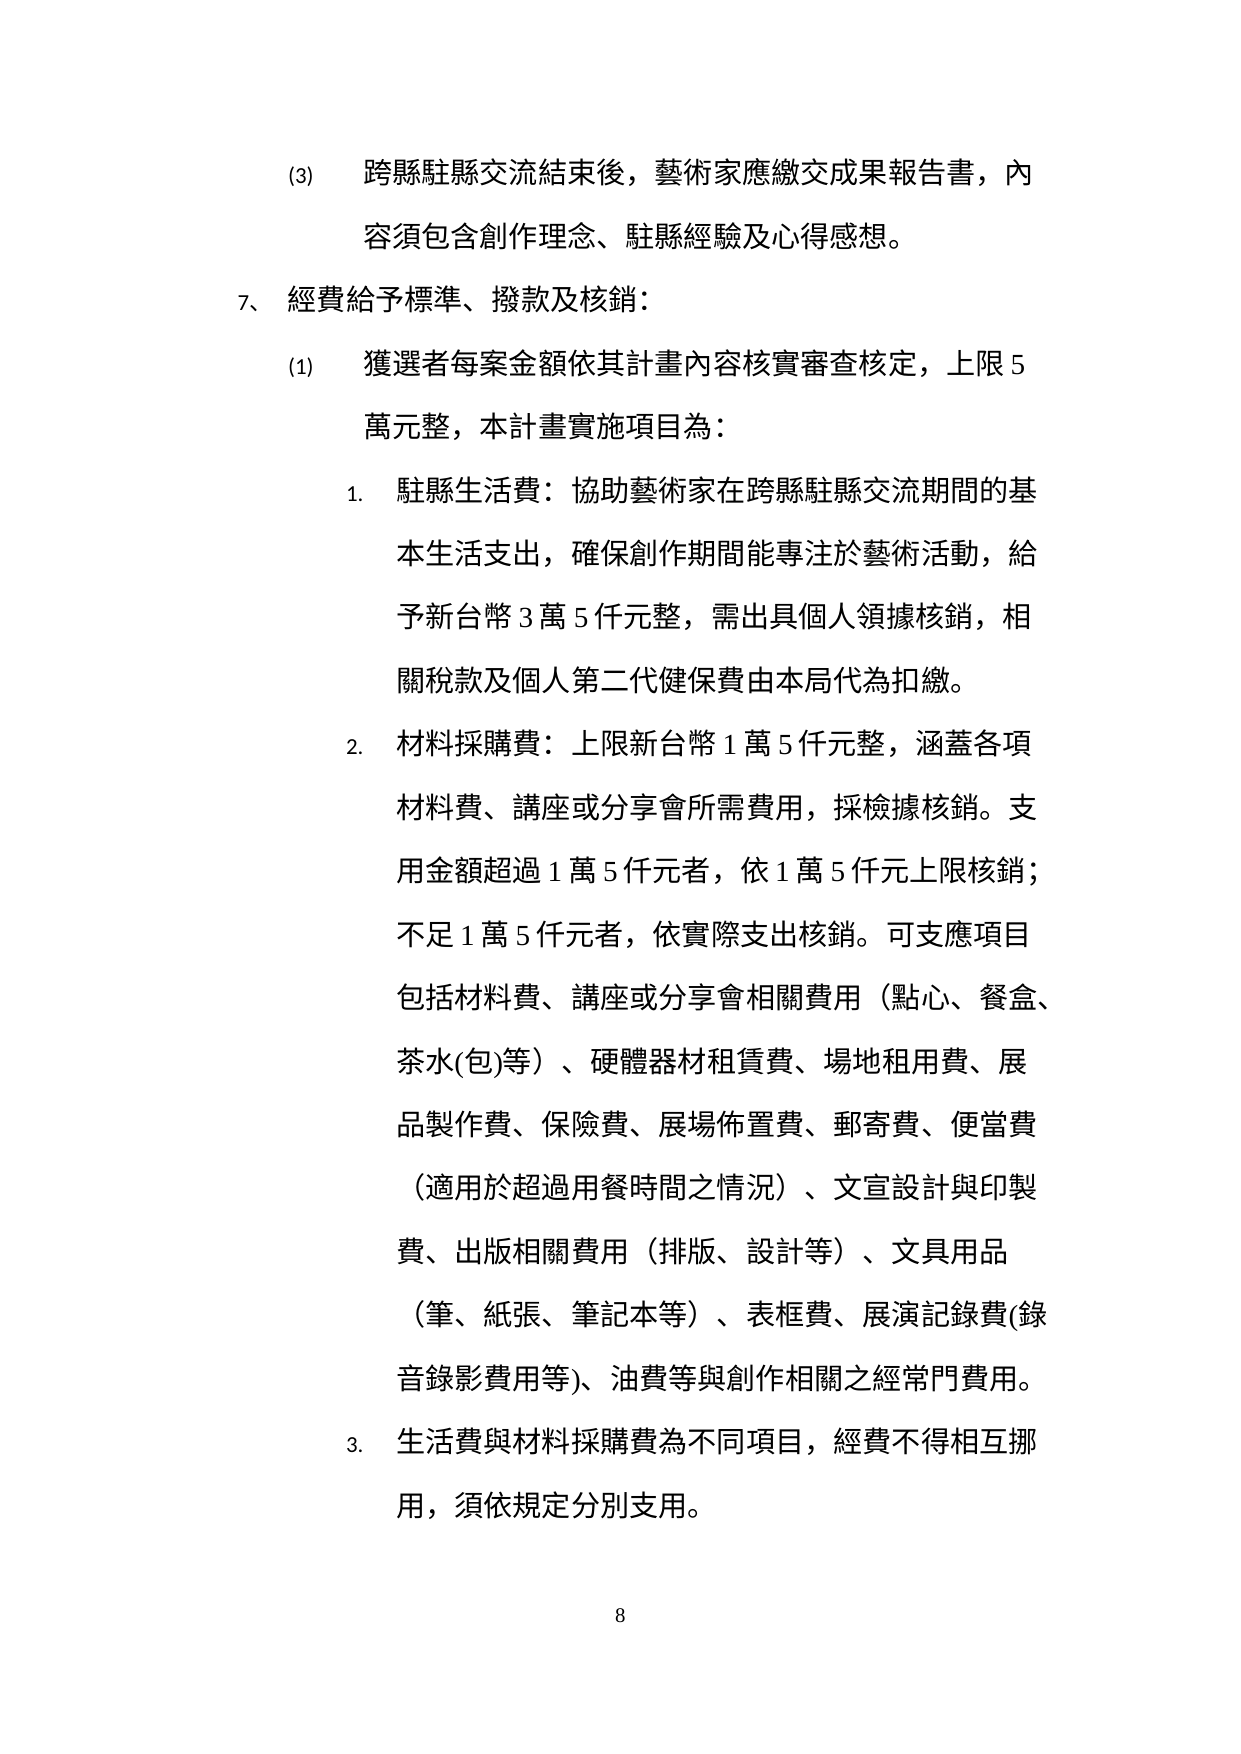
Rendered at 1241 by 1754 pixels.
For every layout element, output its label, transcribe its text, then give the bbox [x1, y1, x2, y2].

list 材料採購費：上限新台幣1萬5仟元整，涵蓋各項材料費、講座或分享會所需費用，採檢據核銷。支用金額超過1萬5仟元者，依1萬5仟元上限核銷；不足1萬5仟元者，依實際支出核銷。可支應項目包括材料費、講座或分享會相關費用（點心、餐盒、茶水(包)等）、硬體器材租賃費、場地租用費、展品製作費、保險費、展場佈置費、郵寄費、便當費（適用於超過用餐時間之情況）、文宣設計與印製費、出版相關費用（排版、設計等）、文具用品（筆、紙張、筆記本等）、表框費、展演記錄費(錄音錄影費用等)、油費等與創作相關之經常門費用。 [346, 721, 1053, 1398]
list 經費給予標準、撥款及核銷： [237, 277, 1053, 319]
list 生活費與材料採購費為不同項目，經費不得相互挪用，須依規定分別支用。 [346, 1419, 1053, 1524]
list 獲選者每案金額依其計畫內容核實審查核定，上限5萬元整，本計畫實施項目為： [288, 340, 1053, 446]
list 跨縣駐縣交流結束後，藝術家應繳交成果報告書，內容須包含創作理念、駐縣經驗及心得感想。 [288, 150, 1053, 256]
list 駐縣生活費：協助藝術家在跨縣駐縣交流期間的基本生活支出，確保創作期間能專注於藝術活動，給予新台幣3萬5仟元整，需出具個人領據核銷，相關稅款及個人第二代健保費由本局代為扣繳。 [346, 467, 1053, 700]
